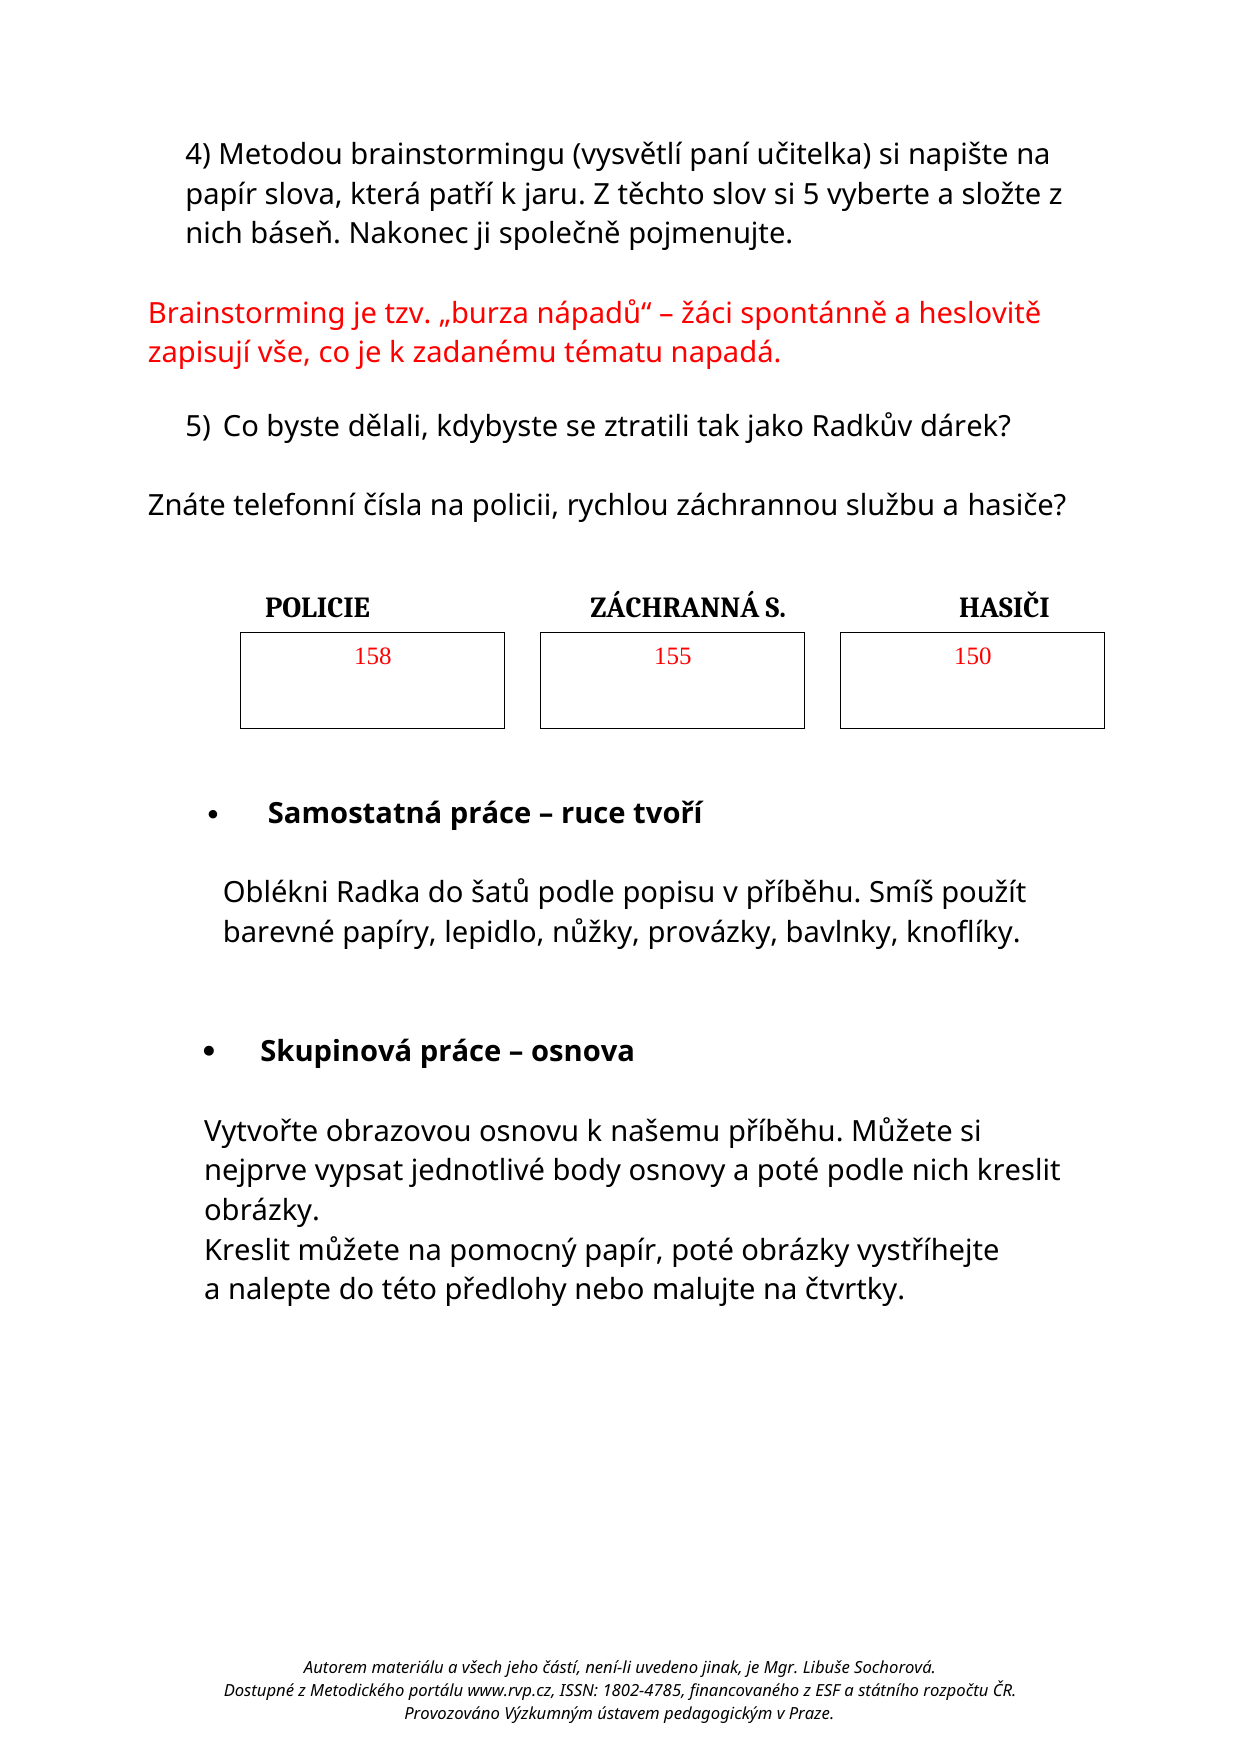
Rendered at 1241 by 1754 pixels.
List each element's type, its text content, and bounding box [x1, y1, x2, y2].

text 4) Metodou brainstormingu (vysvětlí paní učitelka) si napište na papír slova, která patří k jaru. Z těchto slov si 5 vyberte a složte z nich báseň. Nakonec ji společně pojmenujte. [148, 133, 1093, 252]
text 158 [256, 641, 489, 670]
list Co byste dělali, kdybyste se ztratili tak jako Radkův dárek? [185, 405, 1093, 445]
text Oblékni Radka do šatů podle popisu v příběhu. Smíš použít barevné papíry, lepidlo, nůžky, provázky, bavlnky, knoflíky. [223, 872, 1093, 951]
text Brainstorming je tzv. „burza nápadů“ – žáci spontánně a heslovitě zapisují vše, co je k zadanému tématu napadá. [148, 292, 1093, 371]
text POLICIE ZÁCHRANNÁ S. HASIČI [148, 591, 1093, 625]
text Vytvořte obrazovou osnovu k našemu příběhu. Můžete si nejprve vypsat jednotlivé body osnovy a poté podle nich kreslit obrázky. [204, 1110, 1093, 1229]
list Skupinová práce – osnova [204, 1031, 1093, 1070]
list Samostatná práce – ruce tvoří [208, 792, 1093, 832]
text Znáte telefonní čísla na policii, rychlou záchrannou službu a hasiče? [148, 484, 1093, 524]
text 150 [856, 641, 1089, 670]
text 155 [556, 641, 789, 670]
text Kreslit můžete na pomocný papír, poté obrázky vystříhejte a nalepte do této předlohy nebo malujte na čtvrtky. [204, 1229, 1093, 1308]
